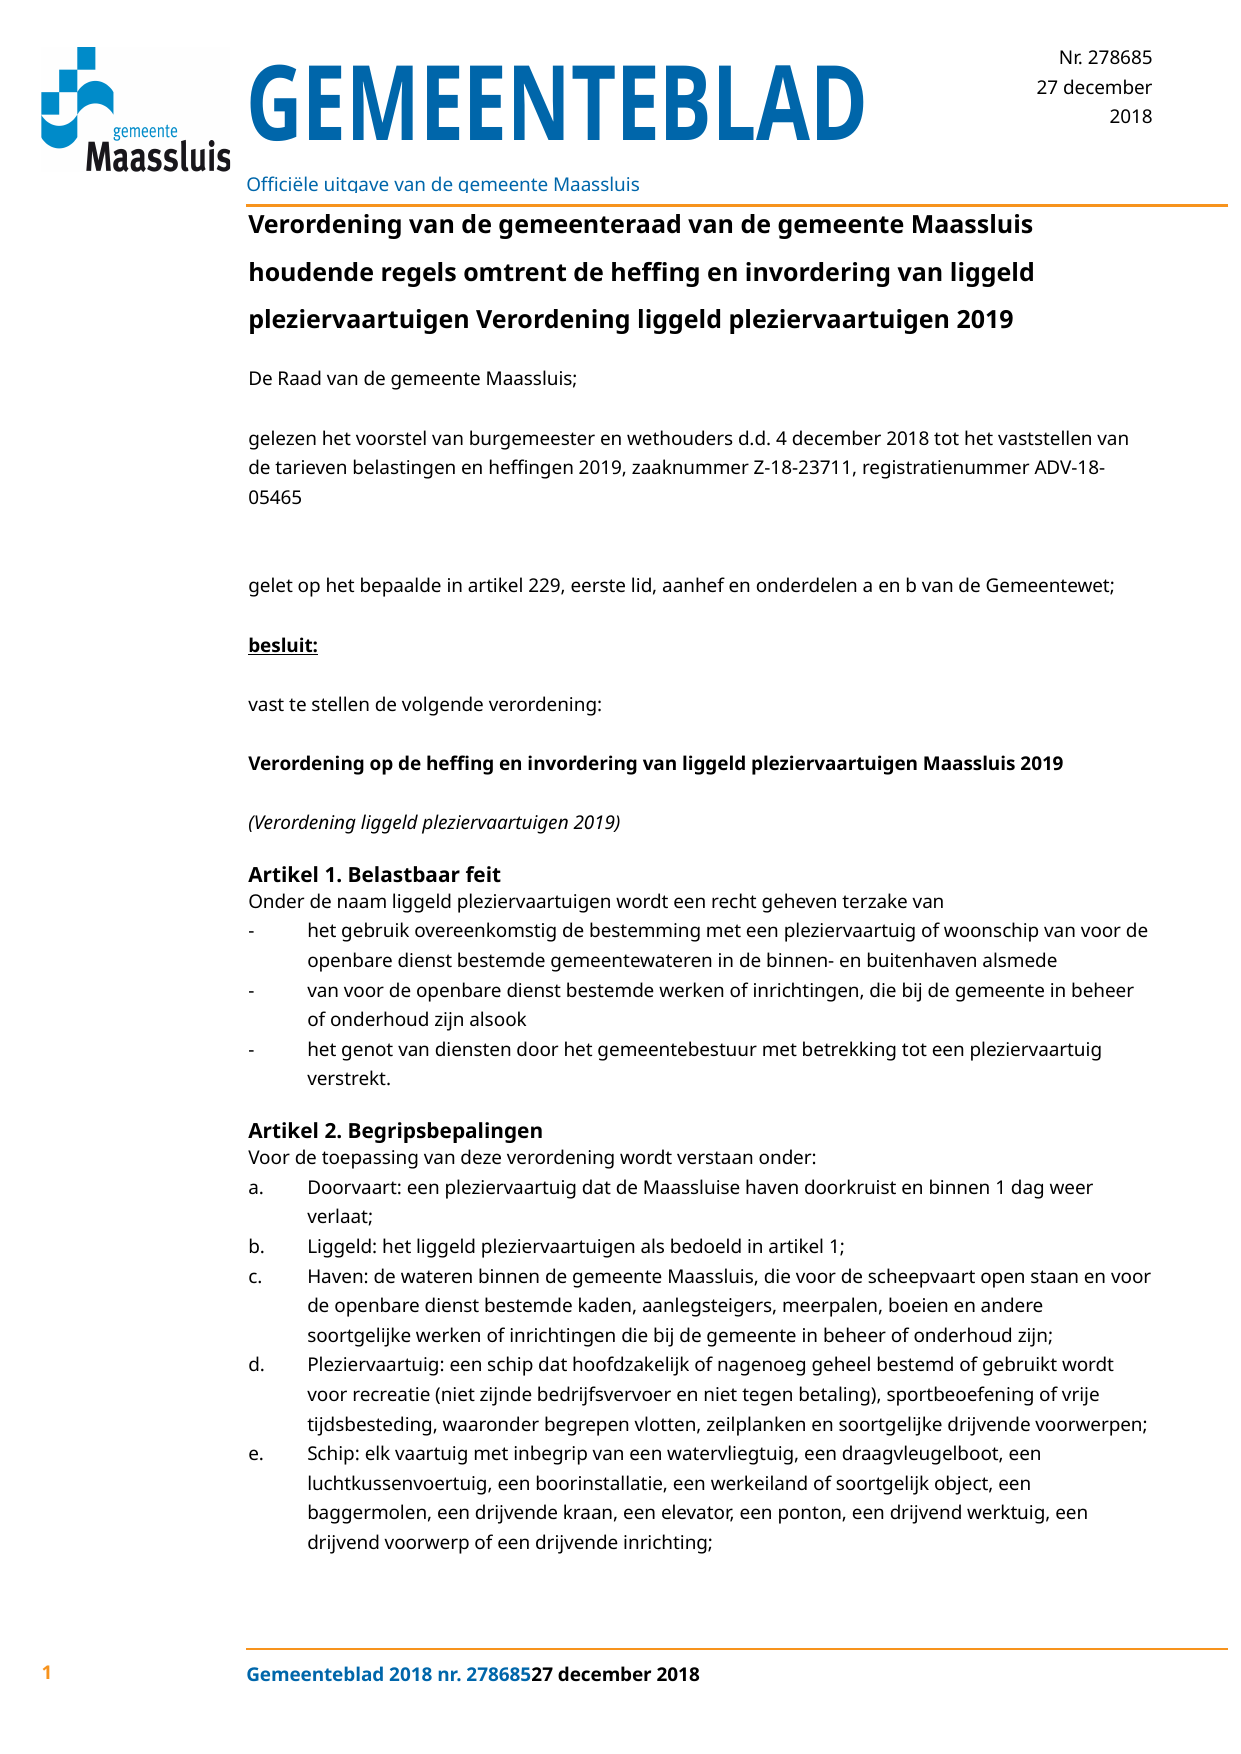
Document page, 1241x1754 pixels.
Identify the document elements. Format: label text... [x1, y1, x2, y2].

text vast te stellen de volgende verordening: [248, 691, 1152, 717]
list Haven: de wateren binnen de gemeente Maassluis, die voor de scheepvaart open staan en voor de openbare dienst bestemde kaden, aanlegsteigers, meerpalen, boeien en andere soortgelijke werken of inrichtingen die bij de gemeente in beheer of onderhoud zijn; [248, 1263, 1152, 1348]
text gelet op het bepaalde in artikel 229, eerste lid, aanhef en onderdelen a en b van de Gemeentewet; [248, 573, 1152, 598]
text besluit: [248, 632, 1152, 657]
text Voor de toepassing van deze verordening wordt verstaan onder: [248, 1144, 1152, 1170]
list Schip: elk vaartuig met inbegrip van een watervliegtuig, een draagvleugelboot, een luchtkussenvoertuig, een boorinstallatie, een werkeiland of soortgelijk object, een baggermolen, een drijvende kraan, een elevator, een ponton, een drijvend werktuig, een drijvend voorwerp of een drijvende inrichting; [248, 1440, 1152, 1555]
text De Raad van de gemeente Maassluis; [248, 366, 1152, 391]
text Artikel 2. Begripsbepalingen [248, 1116, 1152, 1144]
list het gebruik overeenkomstig de bestemming met een pleziervaartuig of woonschip van voor de openbare dienst bestemde gemeentewateren in de binnen- en buitenhaven alsmede [248, 918, 1152, 973]
text gelezen het voorstel van burgemeester en wethouders d.d. 4 december 2018 tot het vaststellen van de tarieven belastingen en heffingen 2019, zaaknummer Z-18-23711, registratienummer ADV-18-05465 [248, 425, 1152, 509]
list Pleziervaartuig: een schip dat hoofdzakelijk of nagenoeg geheel bestemd of gebruikt wordt voor recreatie (niet zijnde bedrijfsvervoer en niet tegen betaling), sportbeoefening of vrije tijdsbesteding, waaronder begrepen vlotten, zeilplanken en soortgelijke drijvende voorwerpen; [248, 1352, 1152, 1436]
text Onder de naam liggeld pleziervaartuigen wordt een recht geheven terzake van [248, 888, 1152, 914]
text (Verordening liggeld pleziervaartuigen 2019) [248, 809, 1152, 835]
picture [41, 47, 77, 92]
list Liggeld: het liggeld pleziervaartuigen als bedoeld in artikel 1; [248, 1233, 1152, 1259]
text Artikel 1. Belastbaar feit [248, 860, 1152, 888]
list Doorvaart: een pleziervaartuig dat de Maassluise haven doorkruist en binnen 1 dag weer verlaat; [248, 1174, 1152, 1229]
picture [41, 47, 231, 172]
list het genot van diensten door het gemeentebestuur met betrekking tot een pleziervaartuig verstrekt. [248, 1036, 1152, 1091]
text Verordening van de gemeenteraad van de gemeente Maassluis houdende regels omtrent de heffing en invordering van liggeld pleziervaartuigen Verordening liggeld pleziervaartuigen 2019 [248, 207, 1152, 336]
list van voor de openbare dienst bestemde werken of inrichtingen, die bij de gemeente in beheer of onderhoud zijn alsook [248, 977, 1152, 1032]
text Verordening op de heffing en invordering van liggeld pleziervaartuigen Maassluis 2019 [248, 750, 1152, 776]
